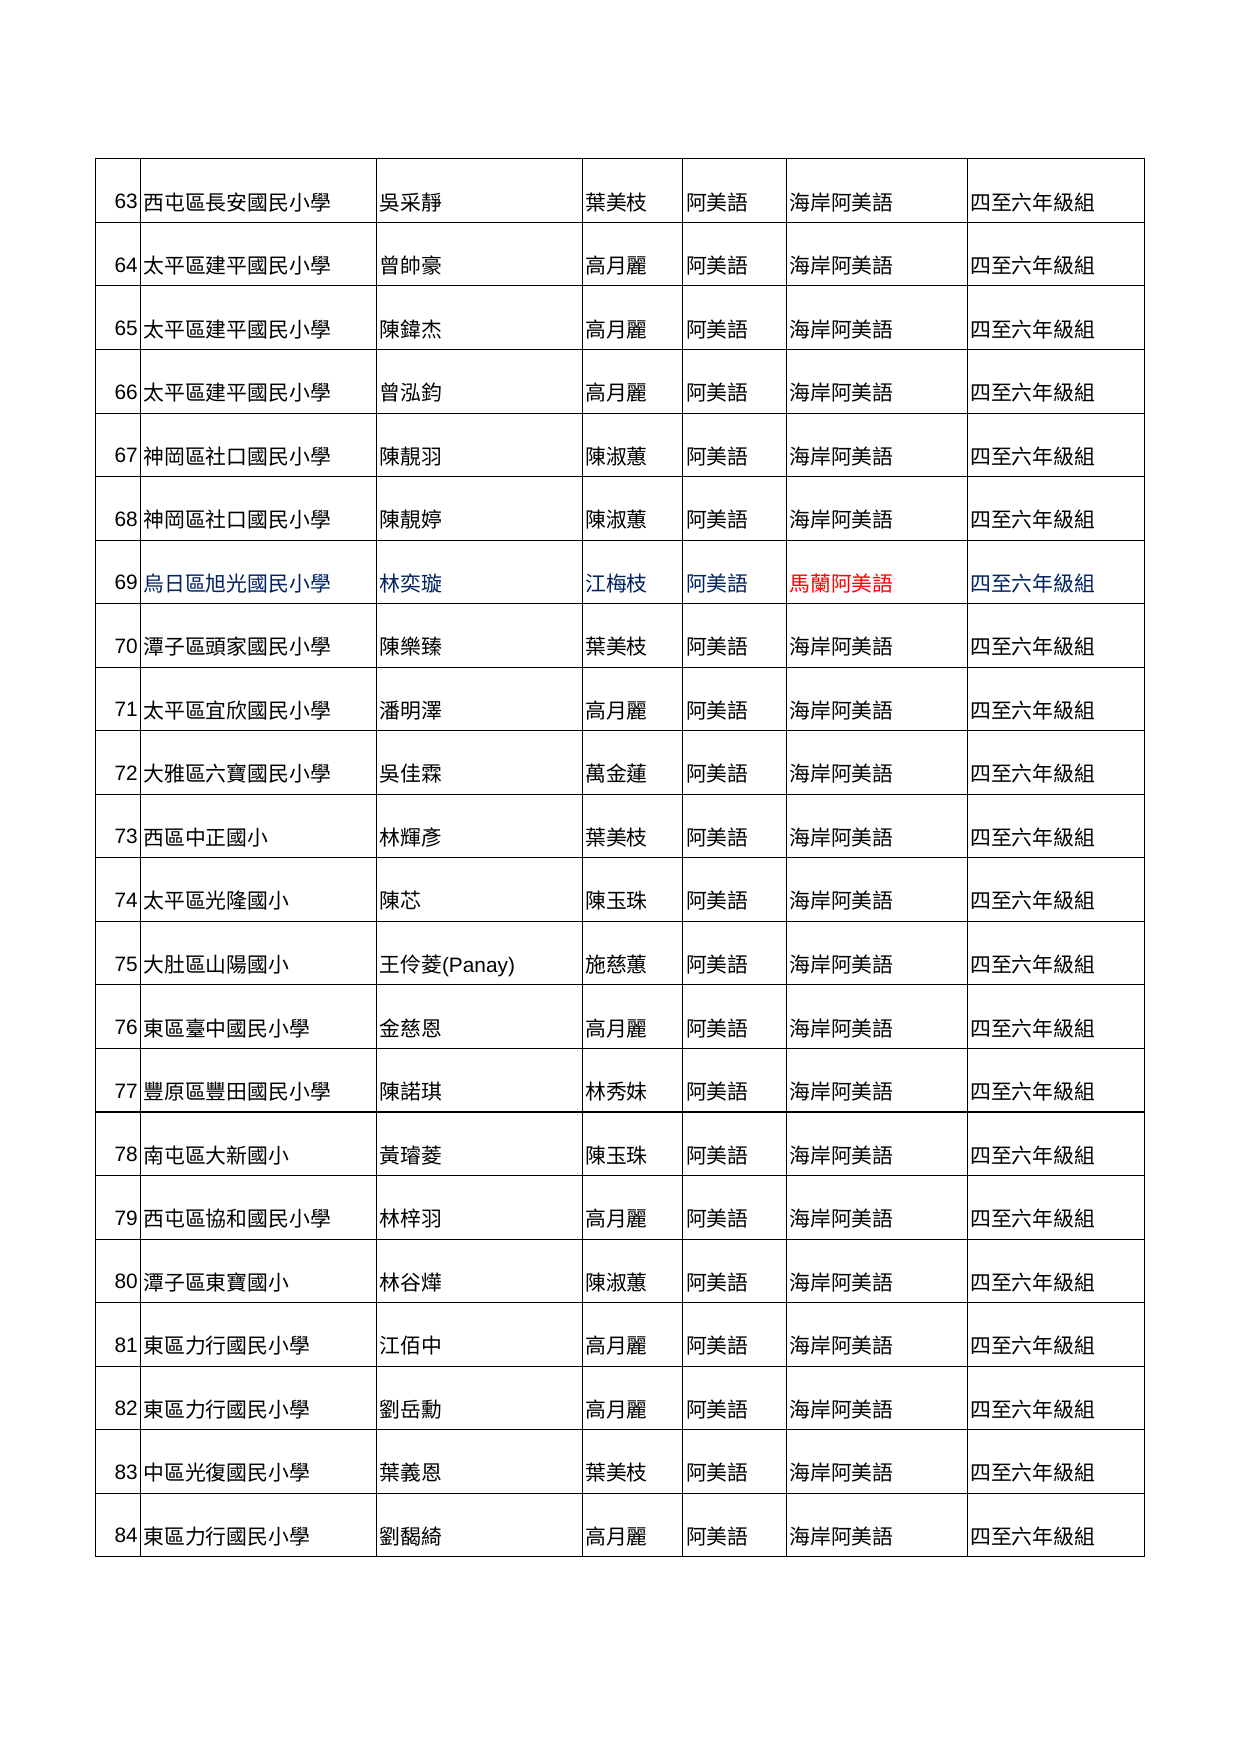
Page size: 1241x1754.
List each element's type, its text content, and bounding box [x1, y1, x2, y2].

table_cell 葉美枝 [583, 604, 682, 667]
table_cell 阿美語 [683, 604, 786, 667]
table_cell 84 [96, 1494, 140, 1556]
table_cell 王伶菱(Panay) [377, 922, 582, 984]
table_cell 林秀妹 [583, 1049, 682, 1111]
table_cell 四至六年級組 [968, 668, 1144, 730]
table_cell 阿美語 [683, 795, 786, 857]
table_cell 劉岳勳 [377, 1367, 582, 1429]
table_cell 陳玉珠 [583, 858, 682, 921]
table_cell 四至六年級組 [968, 1113, 1144, 1175]
table_cell 阿美語 [683, 1113, 786, 1175]
table_cell 四至六年級組 [968, 858, 1144, 921]
table_cell 曾泓鈞 [377, 350, 582, 412]
table_cell 阿美語 [683, 1176, 786, 1238]
table_cell 高月麗 [583, 668, 682, 730]
table_cell 馬蘭阿美語 [787, 541, 967, 603]
table_cell 海岸阿美語 [787, 1049, 967, 1111]
table_cell 高月麗 [583, 1367, 682, 1429]
table_cell 東區力行國民小學 [141, 1303, 376, 1366]
table_cell 阿美語 [683, 541, 786, 603]
table_cell 75 [96, 922, 140, 984]
table_cell 68 [96, 477, 140, 539]
table_cell 金慈恩 [377, 985, 582, 1048]
table_cell 阿美語 [683, 668, 786, 730]
table_cell 林輝彥 [377, 795, 582, 857]
table_cell 海岸阿美語 [787, 286, 967, 349]
table_cell 高月麗 [583, 350, 682, 412]
table_cell 83 [96, 1430, 140, 1493]
table_cell 太平區宜欣國民小學 [141, 668, 376, 730]
table_cell 阿美語 [683, 477, 786, 539]
table_cell 69 [96, 541, 140, 603]
table_cell 西屯區協和國民小學 [141, 1176, 376, 1238]
table_cell 黃璿菱 [377, 1113, 582, 1175]
table_cell 豐原區豐田國民小學 [141, 1049, 376, 1111]
table_cell 四至六年級組 [968, 985, 1144, 1048]
table_cell 65 [96, 286, 140, 349]
table_cell 潭子區頭家國民小學 [141, 604, 376, 667]
table_cell 70 [96, 604, 140, 667]
table_cell 81 [96, 1303, 140, 1366]
table_cell 四至六年級組 [968, 1049, 1144, 1111]
table_cell 阿美語 [683, 286, 786, 349]
table_cell 葉美枝 [583, 1430, 682, 1493]
table_cell 東區臺中國民小學 [141, 985, 376, 1048]
table_cell 林谷燁 [377, 1240, 582, 1302]
table_cell 82 [96, 1367, 140, 1429]
table_cell 四至六年級組 [968, 1367, 1144, 1429]
table_cell 63 [96, 159, 140, 222]
table_cell 阿美語 [683, 731, 786, 794]
table_cell 葉美枝 [583, 159, 682, 222]
table_cell 阿美語 [683, 1303, 786, 1366]
table_cell 高月麗 [583, 223, 682, 285]
table_cell 陳樂臻 [377, 604, 582, 667]
table_cell 海岸阿美語 [787, 159, 967, 222]
table_cell 林奕璇 [377, 541, 582, 603]
table_cell 海岸阿美語 [787, 1303, 967, 1366]
table_cell 潘明澤 [377, 668, 582, 730]
table_cell 阿美語 [683, 223, 786, 285]
table_cell 太平區光隆國小 [141, 858, 376, 921]
table_cell 四至六年級組 [968, 286, 1144, 349]
table_cell 陳芯 [377, 858, 582, 921]
table_cell 四至六年級組 [968, 414, 1144, 476]
table_cell 江佰中 [377, 1303, 582, 1366]
table_cell 海岸阿美語 [787, 922, 967, 984]
table_cell 海岸阿美語 [787, 1240, 967, 1302]
table_cell 四至六年級組 [968, 159, 1144, 222]
table_cell 海岸阿美語 [787, 604, 967, 667]
table_cell 高月麗 [583, 1303, 682, 1366]
table_cell 陳靚婷 [377, 477, 582, 539]
table_cell 四至六年級組 [968, 604, 1144, 667]
table_cell 阿美語 [683, 414, 786, 476]
table_cell 陳淑蕙 [583, 477, 682, 539]
table_cell 四至六年級組 [968, 795, 1144, 857]
table_cell 四至六年級組 [968, 1303, 1144, 1366]
table_cell 中區光復國民小學 [141, 1430, 376, 1493]
table_cell 阿美語 [683, 858, 786, 921]
table_cell 高月麗 [583, 1176, 682, 1238]
table_cell 高月麗 [583, 1494, 682, 1556]
table_cell 72 [96, 731, 140, 794]
table_cell 吳佳霖 [377, 731, 582, 794]
table_cell 陳諾琪 [377, 1049, 582, 1111]
table_cell 高月麗 [583, 286, 682, 349]
table_cell 阿美語 [683, 1430, 786, 1493]
table_cell 太平區建平國民小學 [141, 286, 376, 349]
table_cell 林梓羽 [377, 1176, 582, 1238]
table_cell 陳玉珠 [583, 1113, 682, 1175]
table_cell 南屯區大新國小 [141, 1113, 376, 1175]
table_cell 陳靚羽 [377, 414, 582, 476]
table_cell 64 [96, 223, 140, 285]
table_cell 79 [96, 1176, 140, 1238]
table_cell 施慈蕙 [583, 922, 682, 984]
table_cell 四至六年級組 [968, 1240, 1144, 1302]
table_cell 大肚區山陽國小 [141, 922, 376, 984]
table_cell 阿美語 [683, 922, 786, 984]
table_cell 海岸阿美語 [787, 858, 967, 921]
table_cell 77 [96, 1049, 140, 1111]
table_cell 海岸阿美語 [787, 1176, 967, 1238]
table_cell 67 [96, 414, 140, 476]
table_cell 四至六年級組 [968, 223, 1144, 285]
table_cell 四至六年級組 [968, 1494, 1144, 1556]
table_cell 劉馤綺 [377, 1494, 582, 1556]
table_cell 四至六年級組 [968, 541, 1144, 603]
table_cell 萬金蓮 [583, 731, 682, 794]
table_cell 潭子區東寶國小 [141, 1240, 376, 1302]
table_cell 葉美枝 [583, 795, 682, 857]
table_cell 陳鍏杰 [377, 286, 582, 349]
table_cell 海岸阿美語 [787, 223, 967, 285]
table_cell 阿美語 [683, 1367, 786, 1429]
table_cell 海岸阿美語 [787, 731, 967, 794]
table_cell 高月麗 [583, 985, 682, 1048]
table_cell 四至六年級組 [968, 477, 1144, 539]
table_cell 神岡區社口國民小學 [141, 414, 376, 476]
table_cell 西屯區長安國民小學 [141, 159, 376, 222]
table_cell 80 [96, 1240, 140, 1302]
table_cell 71 [96, 668, 140, 730]
table_cell 四至六年級組 [968, 731, 1144, 794]
table_cell 海岸阿美語 [787, 414, 967, 476]
table_cell 四至六年級組 [968, 1430, 1144, 1493]
table_cell 東區力行國民小學 [141, 1367, 376, 1429]
table_cell 阿美語 [683, 350, 786, 412]
table_cell 烏日區旭光國民小學 [141, 541, 376, 603]
table_cell 海岸阿美語 [787, 1367, 967, 1429]
table_cell 海岸阿美語 [787, 795, 967, 857]
table_cell 阿美語 [683, 1494, 786, 1556]
table_cell 74 [96, 858, 140, 921]
table_cell 四至六年級組 [968, 1176, 1144, 1238]
table_cell 海岸阿美語 [787, 985, 967, 1048]
table_cell 太平區建平國民小學 [141, 350, 376, 412]
table_cell 葉義恩 [377, 1430, 582, 1493]
table_cell 東區力行國民小學 [141, 1494, 376, 1556]
table_cell 78 [96, 1113, 140, 1175]
table_cell 76 [96, 985, 140, 1048]
table_cell 阿美語 [683, 985, 786, 1048]
table_cell 海岸阿美語 [787, 668, 967, 730]
table_cell 海岸阿美語 [787, 1430, 967, 1493]
table_cell 阿美語 [683, 1049, 786, 1111]
table_cell 大雅區六寶國民小學 [141, 731, 376, 794]
table_cell 陳淑蕙 [583, 1240, 682, 1302]
table_cell 66 [96, 350, 140, 412]
table_cell 海岸阿美語 [787, 1113, 967, 1175]
table_cell 阿美語 [683, 1240, 786, 1302]
table_cell 海岸阿美語 [787, 1494, 967, 1556]
table_cell 吳采靜 [377, 159, 582, 222]
table_cell 西區中正國小 [141, 795, 376, 857]
table_cell 曾帥豪 [377, 223, 582, 285]
table_cell 太平區建平國民小學 [141, 223, 376, 285]
table_cell 73 [96, 795, 140, 857]
table_cell 海岸阿美語 [787, 477, 967, 539]
table_cell 神岡區社口國民小學 [141, 477, 376, 539]
table_cell 四至六年級組 [968, 350, 1144, 412]
table_cell 江梅枝 [583, 541, 682, 603]
table_cell 阿美語 [683, 159, 786, 222]
table_cell 陳淑蕙 [583, 414, 682, 476]
table_cell 四至六年級組 [968, 922, 1144, 984]
table_cell 海岸阿美語 [787, 350, 967, 412]
